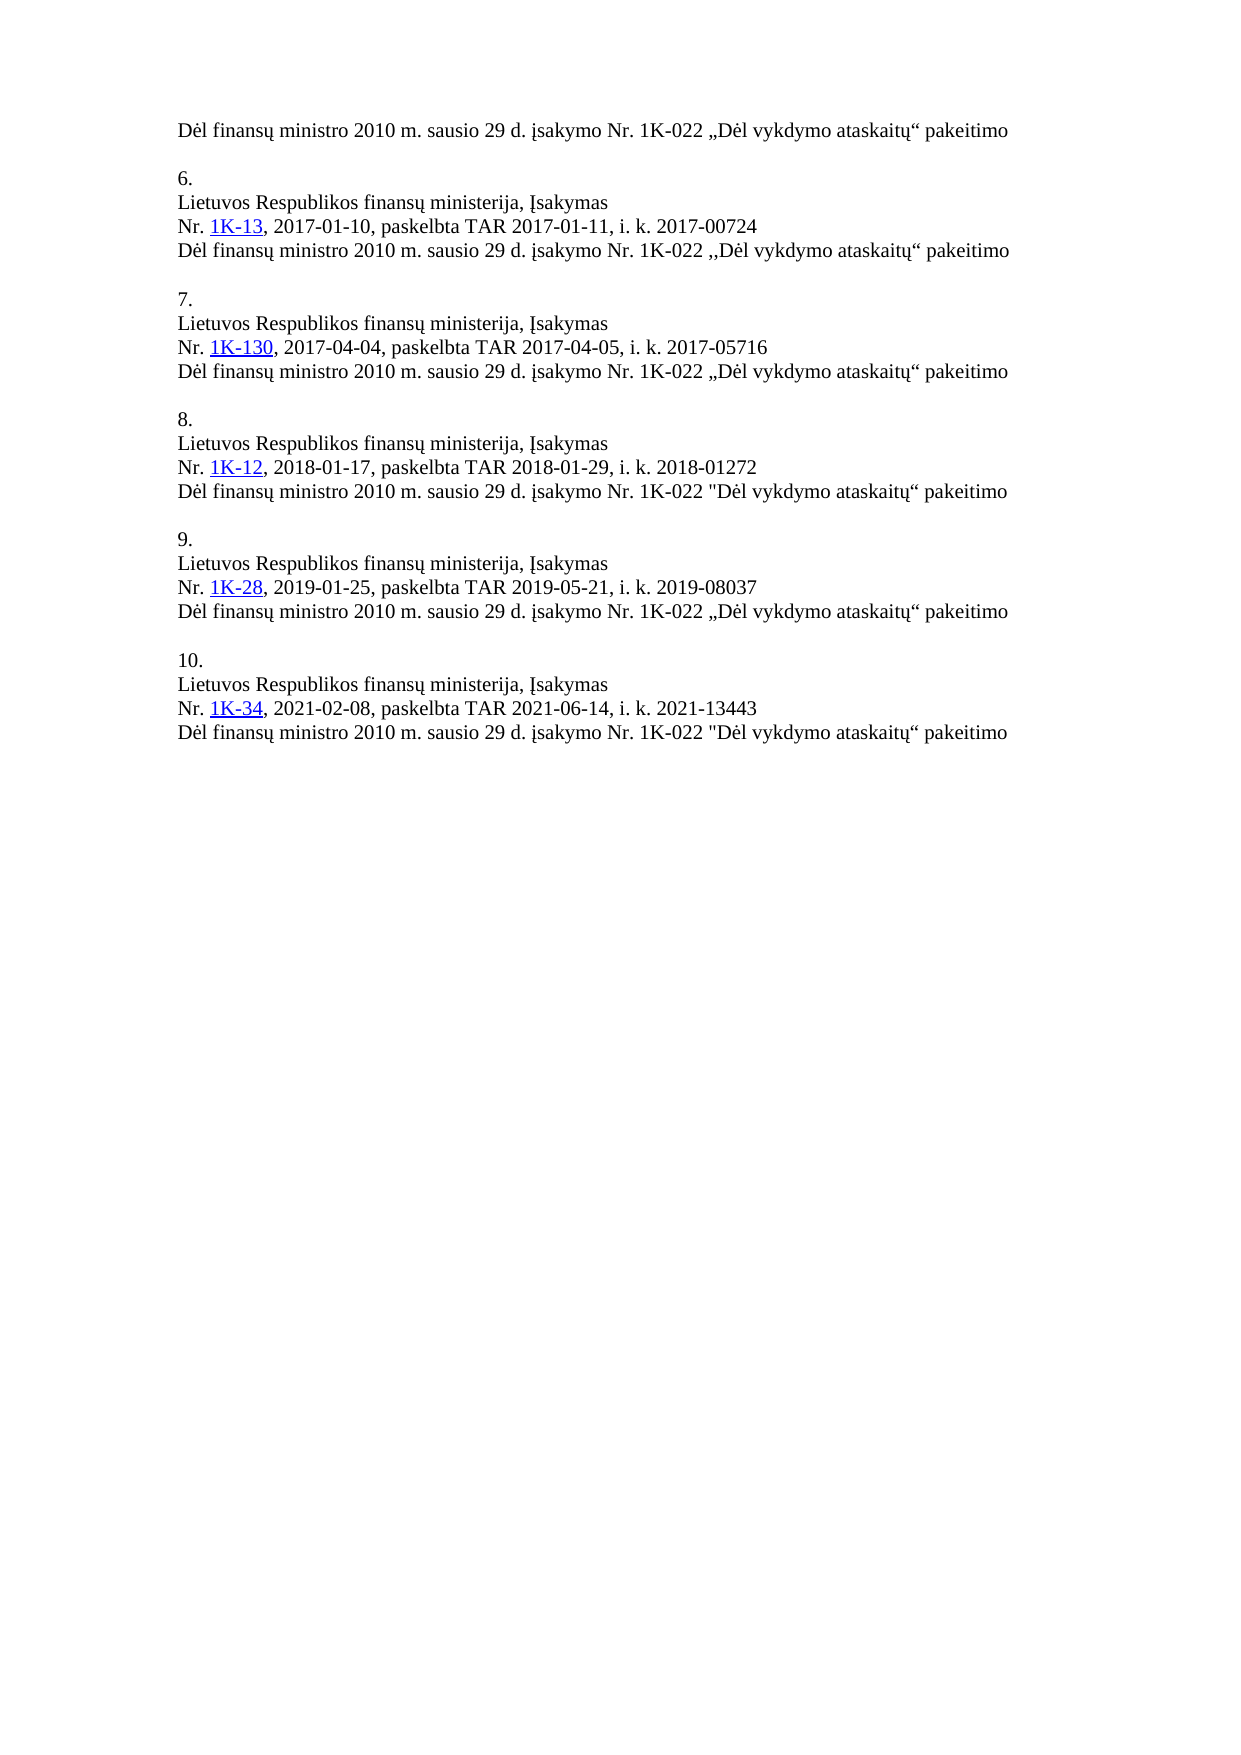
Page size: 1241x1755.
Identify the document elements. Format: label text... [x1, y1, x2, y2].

text 6. [177, 166, 1122, 190]
text Nr. 1K-28, 2019-01-25, paskelbta TAR 2019-05-21, i. k. 2019-08037 [177, 575, 1122, 599]
text Dėl finansų ministro 2010 m. sausio 29 d. įsakymo Nr. 1K-022 „Dėl vykdymo ataskaitų“ pakeitimo [177, 118, 1122, 142]
text 8. [177, 407, 1122, 431]
text 7. [177, 287, 1122, 311]
text Dėl finansų ministro 2010 m. sausio 29 d. įsakymo Nr. 1K-022 ,,Dėl vykdymo ataskaitų“ pakeitimo [177, 238, 1122, 262]
text Lietuvos Respublikos finansų ministerija, Įsakymas [177, 311, 1122, 335]
text Lietuvos Respublikos finansų ministerija, Įsakymas [177, 551, 1122, 575]
text Dėl finansų ministro 2010 m. sausio 29 d. įsakymo Nr. 1K-022 "Dėl vykdymo ataskaitų“ pakeitimo [177, 720, 1122, 744]
text Lietuvos Respublikos finansų ministerija, Įsakymas [177, 190, 1122, 214]
text Dėl finansų ministro 2010 m. sausio 29 d. įsakymo Nr. 1K-022 „Dėl vykdymo ataskaitų“ pakeitimo [177, 599, 1122, 623]
text 9. [177, 527, 1122, 551]
text 10. [177, 647, 1122, 672]
text Nr. 1K-34, 2021-02-08, paskelbta TAR 2021-06-14, i. k. 2021-13443 [177, 696, 1122, 720]
text Nr. 1K-130, 2017-04-04, paskelbta TAR 2017-04-05, i. k. 2017-05716 [177, 335, 1122, 359]
text Lietuvos Respublikos finansų ministerija, Įsakymas [177, 431, 1122, 455]
text Nr. 1K-13, 2017-01-10, paskelbta TAR 2017-01-11, i. k. 2017-00724 [177, 214, 1122, 238]
text Lietuvos Respublikos finansų ministerija, Įsakymas [177, 672, 1122, 696]
text Dėl finansų ministro 2010 m. sausio 29 d. įsakymo Nr. 1K-022 „Dėl vykdymo ataskaitų“ pakeitimo [177, 359, 1122, 383]
text Dėl finansų ministro 2010 m. sausio 29 d. įsakymo Nr. 1K-022 "Dėl vykdymo ataskaitų“ pakeitimo [177, 479, 1122, 503]
text Nr. 1K-12, 2018-01-17, paskelbta TAR 2018-01-29, i. k. 2018-01272 [177, 455, 1122, 479]
